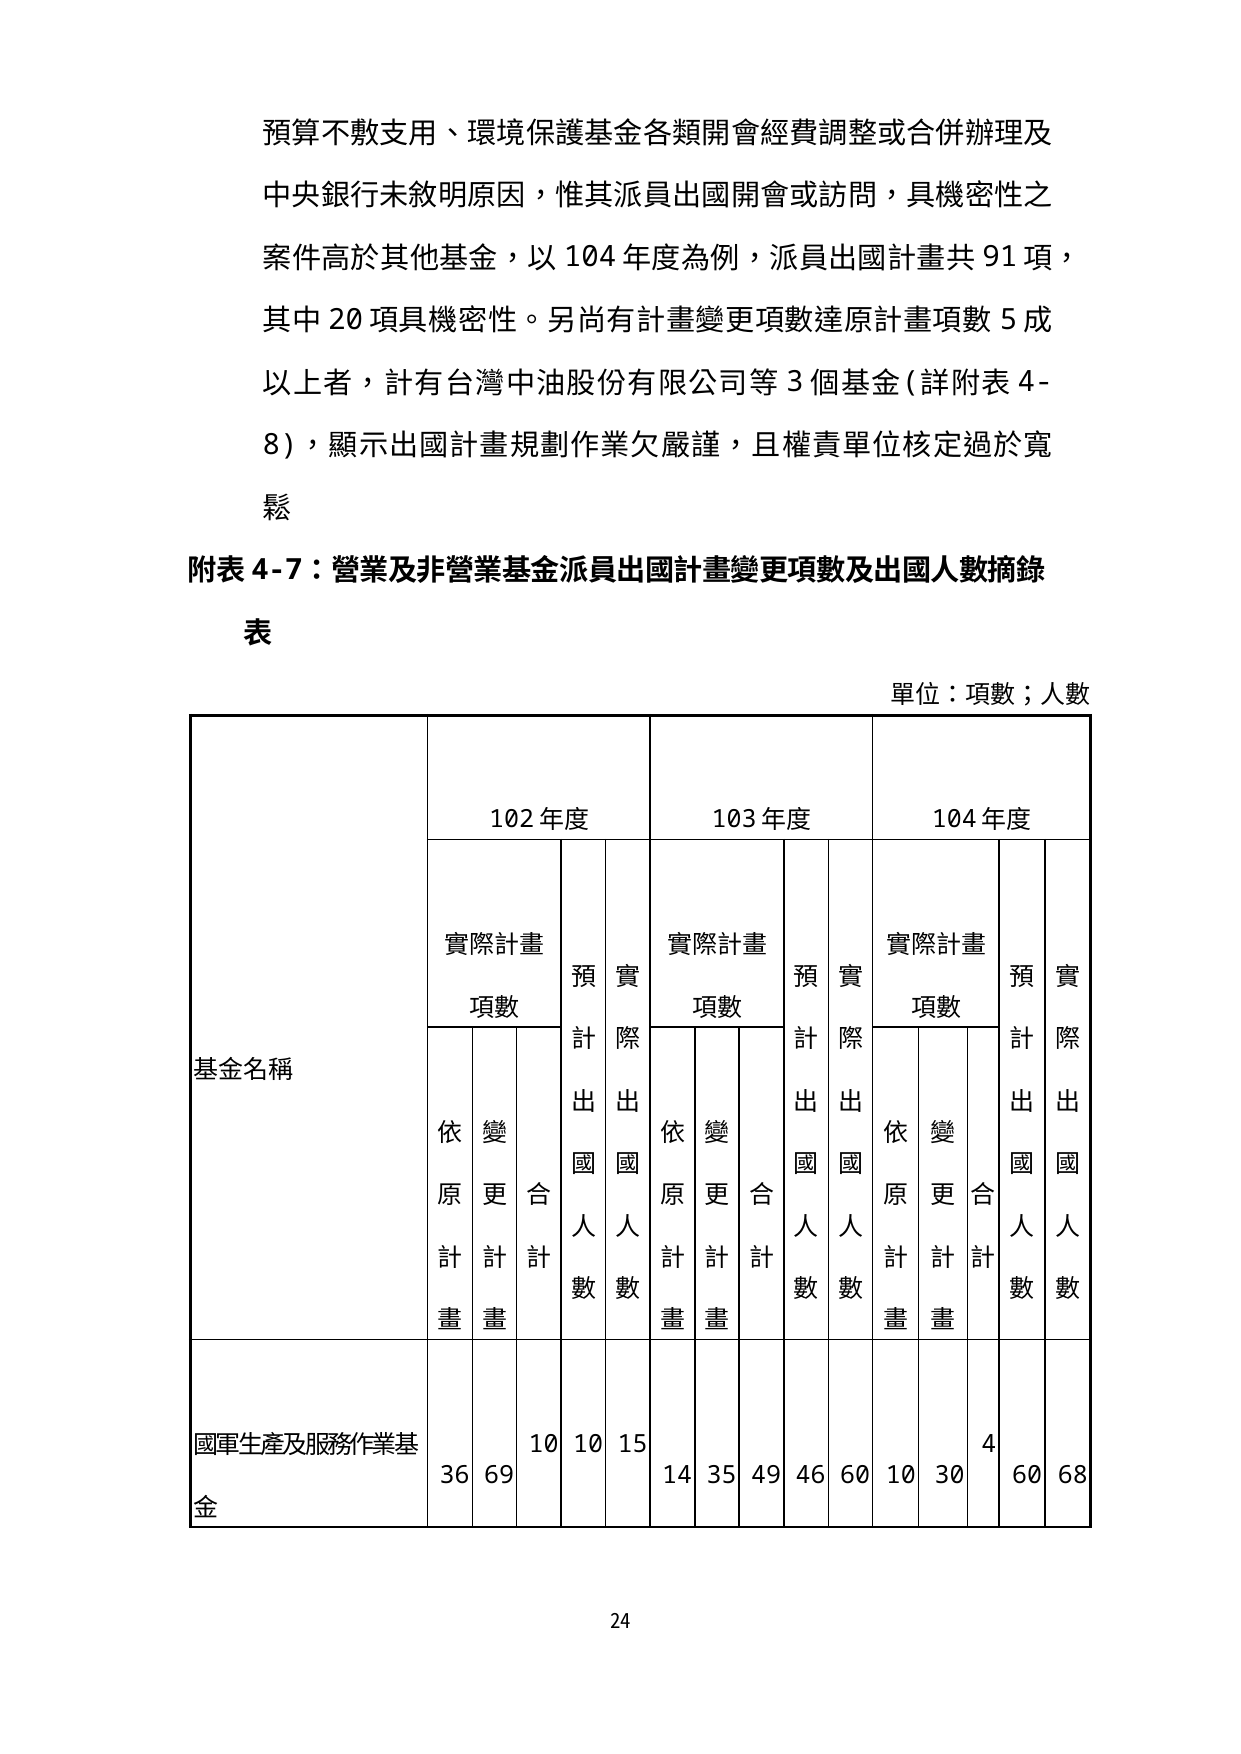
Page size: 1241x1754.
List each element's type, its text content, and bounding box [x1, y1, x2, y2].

table_cell 49 [740, 1340, 783, 1526]
table_cell 14 [651, 1340, 694, 1526]
text 單位：項數；人數 [187, 651, 1090, 714]
table_cell 10 [873, 1340, 918, 1526]
table_cell 105 [517, 1340, 560, 1526]
table_cell 實際計畫 項數 [651, 840, 783, 1026]
text 部分基金派員出國計畫未依年度計畫執行，計畫變更項數超過預計數，且年年出國人數超過預計數(詳附表4-7)，如國軍生產及服務作業基金，主要因短期進修類別變更、臺灣港務公司及桃園國際機場公司因多項派員出國計畫未編列預算或原預算不敷支用、環境保護基金各類開會經費調整或合併辦理及中央銀行未敘明原因，惟其派員出國開會或訪問，具機密性之案件高於其他基金，以104年度為例，派員出國計畫共91項，其中20項具機密性。另尚有計畫變更項數達原計畫項數5成以上者，計有台灣中油股份有限公司等3個基金(詳附表4-8)，顯示出國計畫規劃作業欠嚴謹，且權責單位核定過於寬鬆 [262, 89, 1053, 526]
table_cell 合計 [740, 1028, 783, 1339]
table_cell 36 [428, 1340, 472, 1526]
table_cell 60 [829, 1340, 872, 1526]
table_cell 69 [473, 1340, 516, 1526]
table_cell 變更計畫 [919, 1028, 967, 1339]
table_cell 預計出國人數 [562, 840, 605, 1339]
table_cell 60 [1000, 1340, 1044, 1526]
table_cell 實際出國人數 [1046, 840, 1089, 1339]
table_cell 68 [1046, 1340, 1089, 1526]
table_cell 實際出國人數 [829, 840, 872, 1339]
table_cell 40 [968, 1340, 998, 1526]
table_header 103年度 [651, 717, 872, 839]
table_header 104年度 [873, 717, 1089, 839]
table_cell 實際出國人數 [606, 840, 649, 1339]
table_cell 預計出國人數 [1000, 840, 1044, 1339]
table_cell 105 [562, 1340, 605, 1526]
table_cell 合計 [517, 1028, 560, 1339]
table_cell 國軍生產及服務作業基金 [192, 1340, 427, 1526]
table_cell 30 [919, 1340, 967, 1526]
table_cell 46 [785, 1340, 828, 1526]
table_cell 實際計畫 項數 [428, 840, 560, 1026]
table_cell 變更計畫 [696, 1028, 738, 1339]
table_cell 35 [696, 1340, 738, 1526]
table_cell 實際計畫項數 [873, 840, 998, 1026]
table_header 基金名稱 [192, 717, 427, 1339]
table_cell 156 [606, 1340, 649, 1526]
text 附表4-7：營業及非營業基金派員出國計畫變更項數及出國人數摘錄表 [187, 526, 1053, 651]
table_cell 變更計畫 [473, 1028, 516, 1339]
table_cell 依原計畫 [428, 1028, 472, 1339]
table_cell 依原計畫 [651, 1028, 694, 1339]
table_cell 合計 [968, 1028, 998, 1339]
table_header 102年度 [428, 717, 649, 839]
table_cell 預計出國人數 [785, 840, 828, 1339]
table_cell 依原計畫 [873, 1028, 918, 1339]
